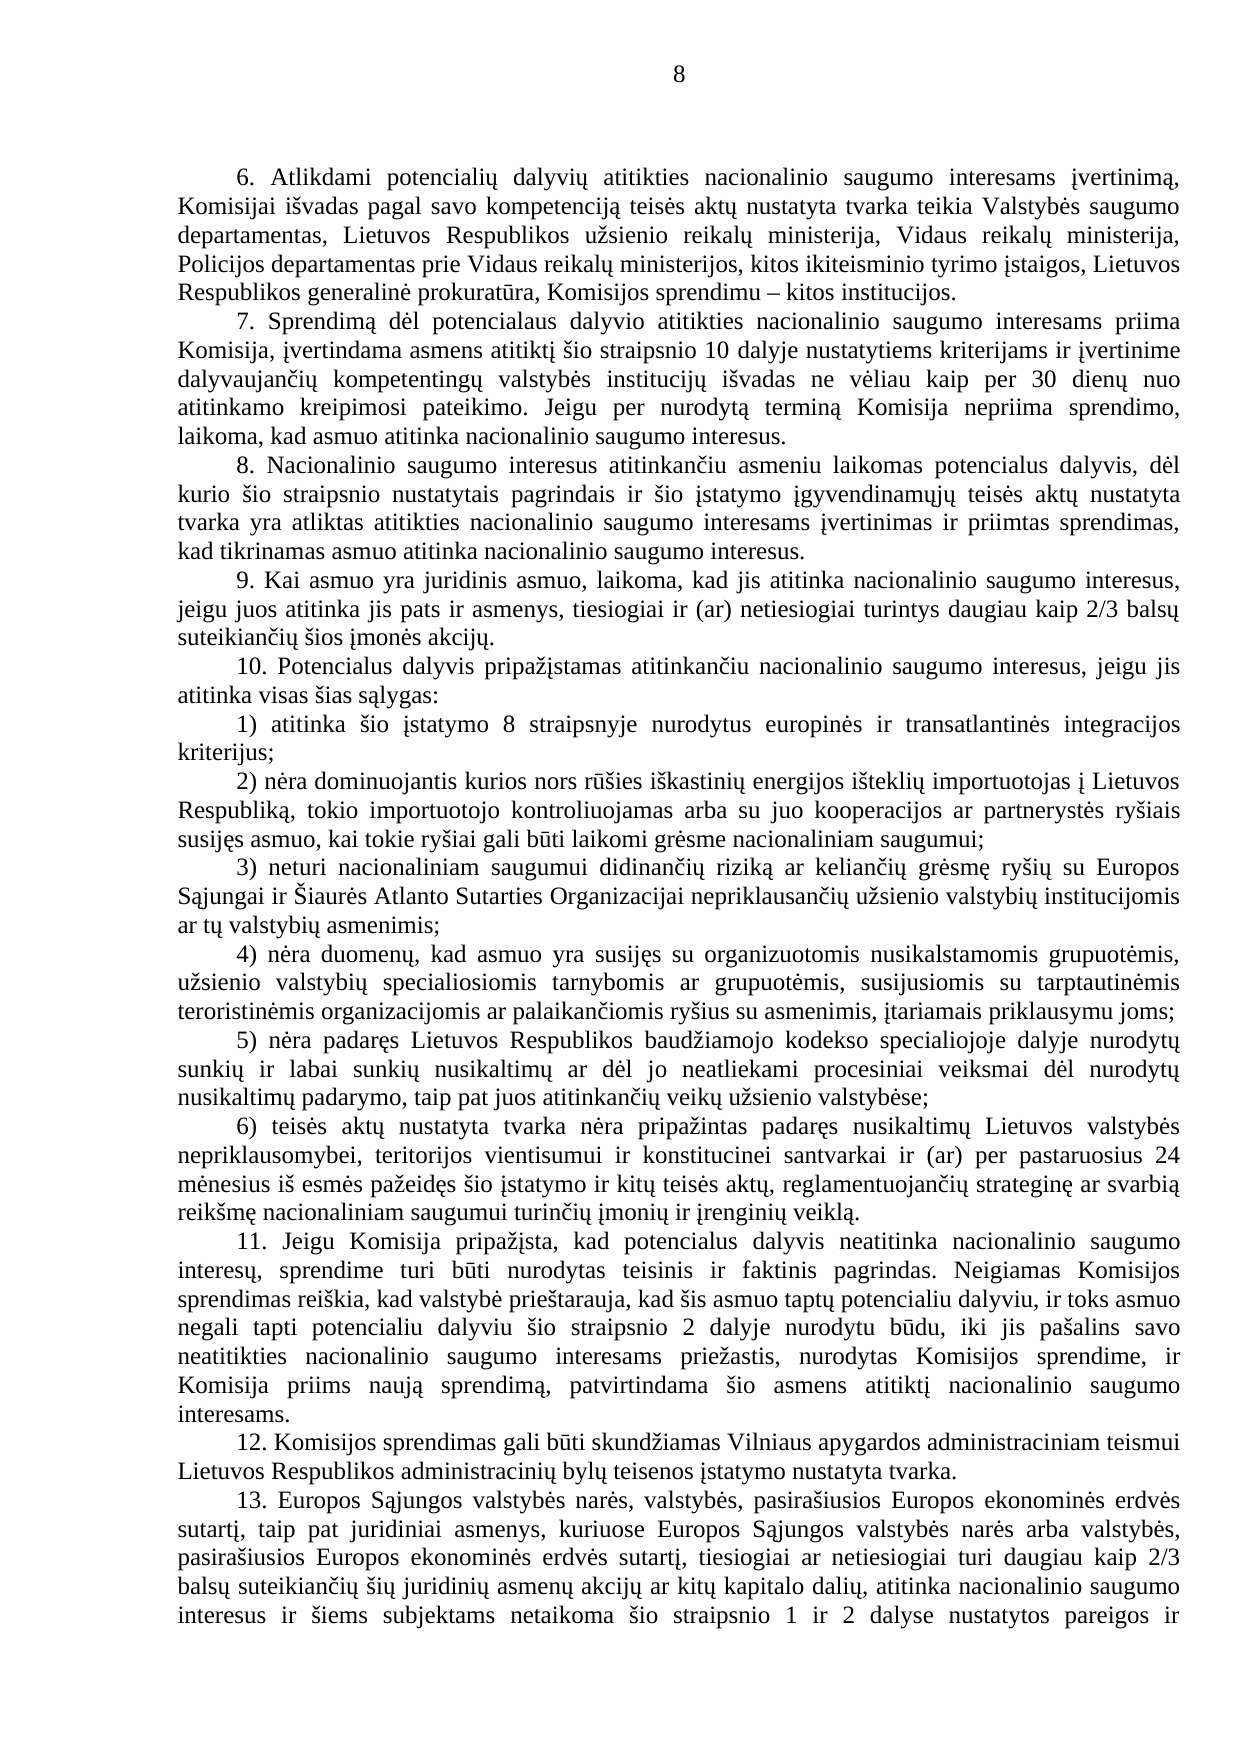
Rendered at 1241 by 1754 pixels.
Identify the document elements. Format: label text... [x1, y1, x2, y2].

text 6. Atlikdami potencialių dalyvių atitikties nacionalinio saugumo interesams įvertinimą, Komisijai išvadas pagal savo kompetenciją teisės aktų nustatyta tvarka teikia Valstybės saugumo departamentas, Lietuvos Respublikos užsienio reikalų ministerija, Vidaus reikalų ministerija, Policijos departamentas prie Vidaus reikalų ministerijos, kitos ikiteisminio tyrimo įstaigos, Lietuvos Respublikos generalinė prokuratūra, Komisijos sprendimu – kitos institucijos. [177, 162, 1181, 306]
text 6) teisės aktų nustatyta tvarka nėra pripažintas padaręs nusikaltimų Lietuvos valstybės nepriklausomybei, teritorijos vientisumui ir konstitucinei santvarkai ir (ar) per pastaruosius 24 mėnesius iš esmės pažeidęs šio įstatymo ir kitų teisės aktų, reglamentuojančių strateginę ar svarbią reikšmę nacionaliniam saugumui turinčių įmonių ir įrenginių veiklą. [177, 1111, 1181, 1226]
text 11. Jeigu Komisija pripažįsta, kad potencialus dalyvis neatitinka nacionalinio saugumo interesų, sprendime turi būti nurodytas teisinis ir faktinis pagrindas. Neigiamas Komisijos sprendimas reiškia, kad valstybė prieštarauja, kad šis asmuo taptų potencialiu dalyviu, ir toks asmuo negali tapti potencialiu dalyviu šio straipsnio 2 dalyje nurodytu būdu, iki jis pašalins savo neatitikties nacionalinio saugumo interesams priežastis, nurodytas Komisijos sprendime, ir Komisija priims naują sprendimą, patvirtindama šio asmens atitiktį nacionalinio saugumo interesams. [177, 1226, 1181, 1427]
text 8. Nacionalinio saugumo interesus atitinkančiu asmeniu laikomas potencialus dalyvis, dėl kurio šio straipsnio nustatytais pagrindais ir šio įstatymo įgyvendinamųjų teisės aktų nustatyta tvarka yra atliktas atitikties nacionalinio saugumo interesams įvertinimas ir priimtas sprendimas, kad tikrinamas asmuo atitinka nacionalinio saugumo interesus. [177, 450, 1181, 565]
text 1) atitinka šio įstatymo 8 straipsnyje nurodytus europinės ir transatlantinės integracijos kriterijus; [177, 709, 1181, 766]
text 4) nėra duomenų, kad asmuo yra susijęs su organizuotomis nusikalstamomis grupuotėmis, užsienio valstybių specialiosiomis tarnybomis ar grupuotėmis, susijusiomis su tarptautinėmis teroristinėmis organizacijomis ar palaikančiomis ryšius su asmenimis, įtariamais priklausymu joms; [177, 939, 1181, 1025]
text 9. Kai asmuo yra juridinis asmuo, laikoma, kad jis atitinka nacionalinio saugumo interesus, jeigu juos atitinka jis pats ir asmenys, tiesiogiai ir (ar) netiesiogiai turintys daugiau kaip 2/3 balsų suteikiančių šios įmonės akcijų. [177, 565, 1181, 651]
text 13. Europos Sąjungos valstybės narės, valstybės, pasirašiusios Europos ekonominės erdvės sutartį, taip pat juridiniai asmenys, kuriuose Europos Sąjungos valstybės narės arba valstybės, pasirašiusios Europos ekonominės erdvės sutartį, tiesiogiai ar netiesiogiai turi daugiau kaip 2/3 balsų suteikiančių šių juridinių asmenų akcijų ar kitų kapitalo dalių, atitinka nacionalinio saugumo interesus ir šiems subjektams netaikoma šio straipsnio 1 ir 2 dalyse nustatytos pareigos ir [177, 1485, 1181, 1629]
text 10. Potencialus dalyvis pripažįstamas atitinkančiu nacionalinio saugumo interesus, jeigu jis atitinka visas šias sąlygas: [177, 651, 1181, 709]
text 12. Komisijos sprendimas gali būti skundžiamas Vilniaus apygardos administraciniam teismui Lietuvos Respublikos administracinių bylų teisenos įstatymo nustatyta tvarka. [177, 1427, 1181, 1485]
text 7. Sprendimą dėl potencialaus dalyvio atitikties nacionalinio saugumo interesams priima Komisija, įvertindama asmens atitiktį šio straipsnio 10 dalyje nustatytiems kriterijams ir įvertinime dalyvaujančių kompetentingų valstybės institucijų išvadas ne vėliau kaip per 30 dienų nuo atitinkamo kreipimosi pateikimo. Jeigu per nurodytą terminą Komisija nepriima sprendimo, laikoma, kad asmuo atitinka nacionalinio saugumo interesus. [177, 306, 1181, 450]
text 2) nėra dominuojantis kurios nors rūšies iškastinių energijos išteklių importuotojas į Lietuvos Respubliką, tokio importuotojo kontroliuojamas arba su juo kooperacijos ar partnerystės ryšiais susijęs asmuo, kai tokie ryšiai gali būti laikomi grėsme nacionaliniam saugumui; [177, 766, 1181, 852]
text 3) neturi nacionaliniam saugumui didinančių riziką ar keliančių grėsmę ryšių su Europos Sąjungai ir Šiaurės Atlanto Sutarties Organizacijai nepriklausančių užsienio valstybių institucijomis ar tų valstybių asmenimis; [177, 852, 1181, 939]
text 5) nėra padaręs Lietuvos Respublikos baudžiamojo kodekso specialiojoje dalyje nurodytų sunkių ir labai sunkių nusikaltimų ar dėl jo neatliekami procesiniai veiksmai dėl nurodytų nusikaltimų padarymo, taip pat juos atitinkančių veikų užsienio valstybėse; [177, 1025, 1181, 1111]
